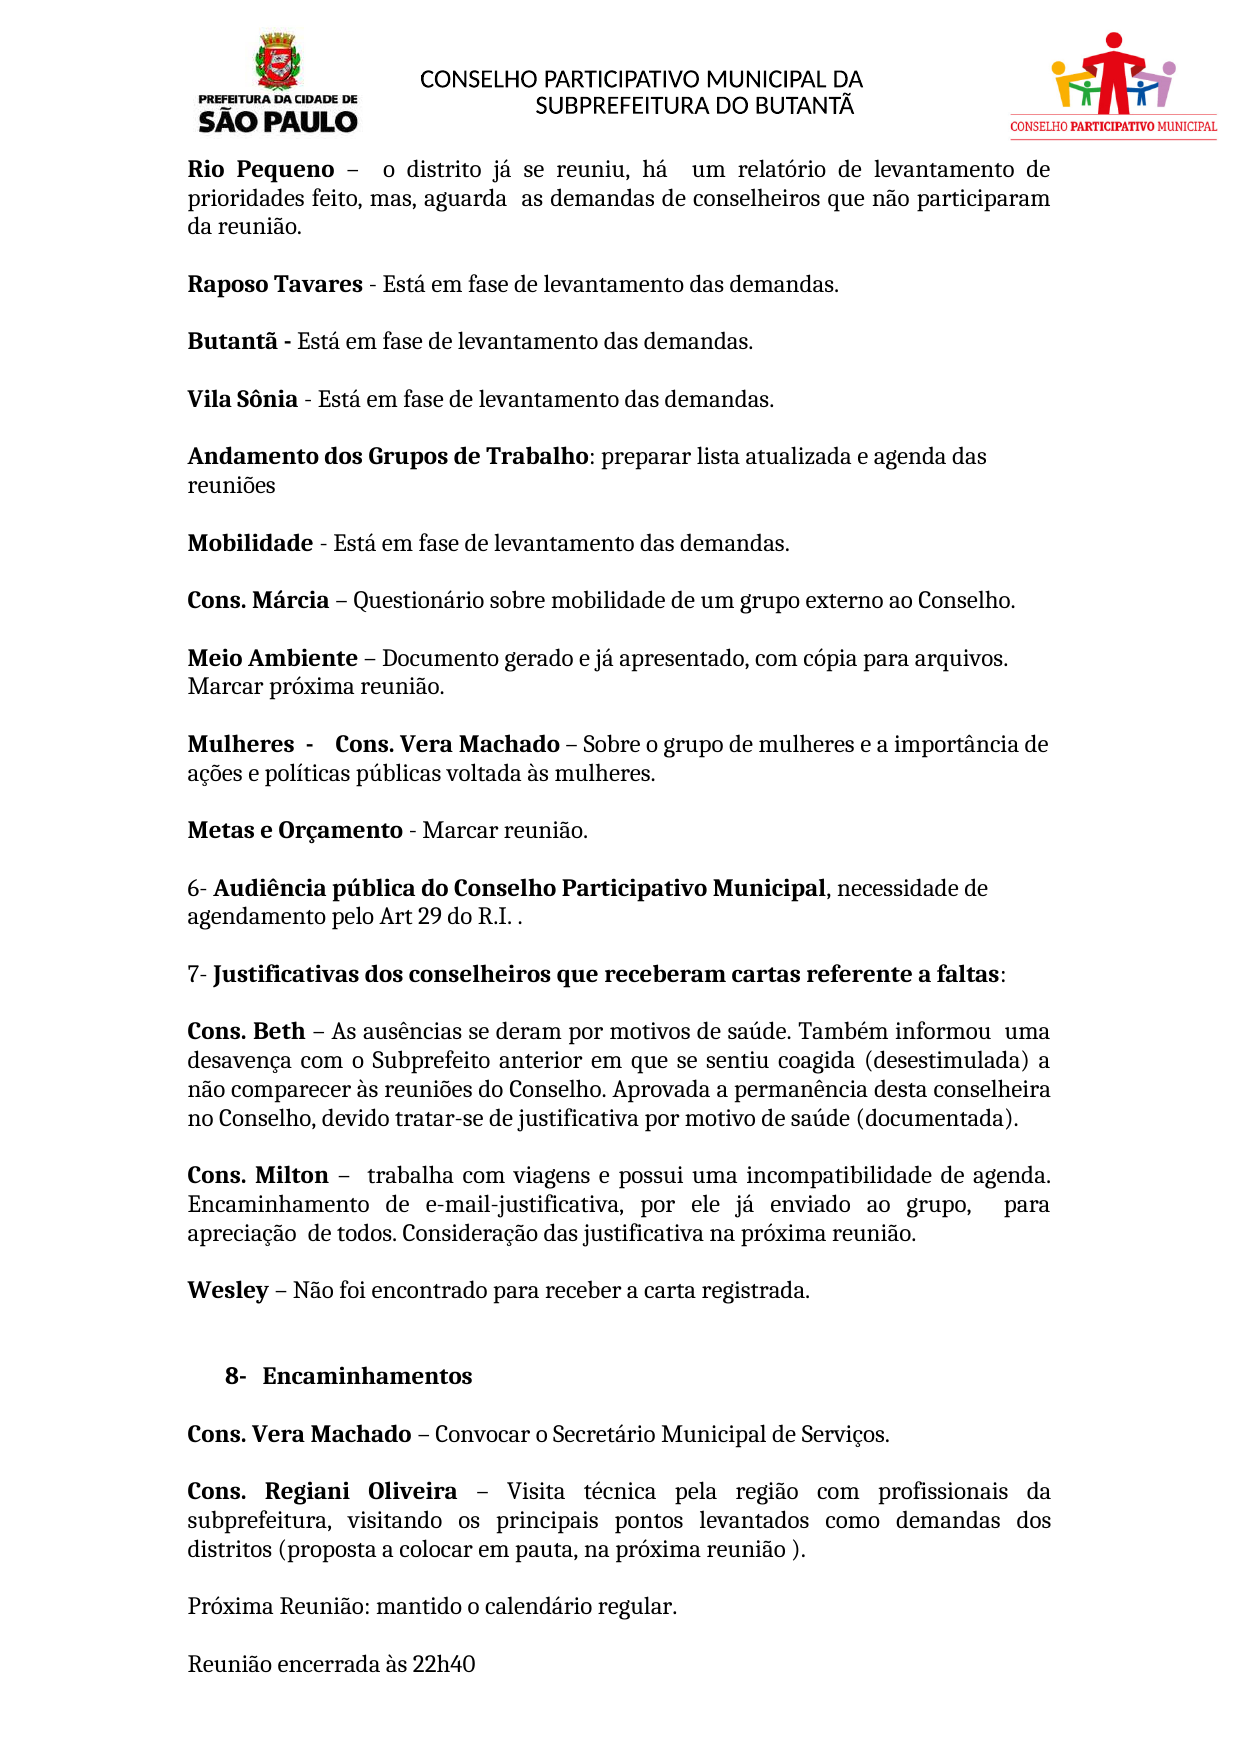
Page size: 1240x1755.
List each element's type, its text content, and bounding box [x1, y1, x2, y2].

text Cons. Regiani Oliveira – Visita técnica pela região com profissionais da subprefeitura, visitando os principais pontos levantados como demandas dos distritos (proposta a colocar em pauta, na próxima reunião ). [187, 1477, 1052, 1563]
text Mobilidade - Está em fase de levantamento das demandas. [187, 528, 1052, 557]
text Reunião encerrada às 22h40 [187, 1650, 1052, 1678]
text 7- Justificativas dos conselheiros que receberam cartas referente a faltas: [187, 960, 1052, 988]
text 6- Audiência pública do Conselho Participativo Municipal, necessidade de agendamento pelo Art 29 do R.I. . [187, 873, 1052, 931]
text Andamento dos Grupos de Trabalho: preparar lista atualizada e agenda das reuniões [187, 442, 1052, 500]
text Cons. Milton – trabalha com viagens e possui uma incompatibilidade de agenda. Encaminhamento de e-mail-justificativa, por ele já enviado ao grupo, para apreciação de todos. Consideração das justificativa na próxima reunião. [187, 1161, 1052, 1247]
text Meio Ambiente – Documento gerado e já apresentado, com cópia para arquivos. Marcar próxima reunião. [187, 643, 1052, 701]
text Próxima Reunião: mantido o calendário regular. [187, 1592, 1052, 1621]
text Raposo Tavares - Está em fase de levantamento das demandas. [187, 270, 1052, 298]
text Metas e Orçamento - Marcar reunião. [187, 816, 1052, 845]
text Vila Sônia - Está em fase de levantamento das demandas. [187, 385, 1052, 413]
text Cons. Vera Machado – Convocar o Secretário Municipal de Serviços. [187, 1420, 1052, 1448]
text Mulheres - Cons. Vera Machado – Sobre o grupo de mulheres e a importância de ações e políticas públicas voltada às mulheres. [187, 730, 1052, 787]
text Rio Pequeno – o distrito já se reuniu, há um relatório de levantamento de prioridades feito, mas, aguarda as demandas de conselheiros que não participaram da reunião. [187, 155, 1052, 241]
list Encaminhamentos [225, 1362, 1052, 1391]
text Cons. Beth – As ausências se deram por motivos de saúde. Também informou uma desavença com o Subprefeito anterior em que se sentiu coagida (desestimulada) a não comparecer às reuniões do Conselho. Aprovada a permanência desta conselheira no Conselho, devido tratar-se de justificativa por motivo de saúde (documentada). [187, 1017, 1052, 1132]
text Butantã - Está em fase de levantamento das demandas. [187, 327, 1052, 356]
text Cons. Márcia – Questionário sobre mobilidade de um grupo externo ao Conselho. [187, 586, 1052, 615]
text Wesley – Não foi encontrado para receber a carta registrada. [187, 1276, 1052, 1305]
